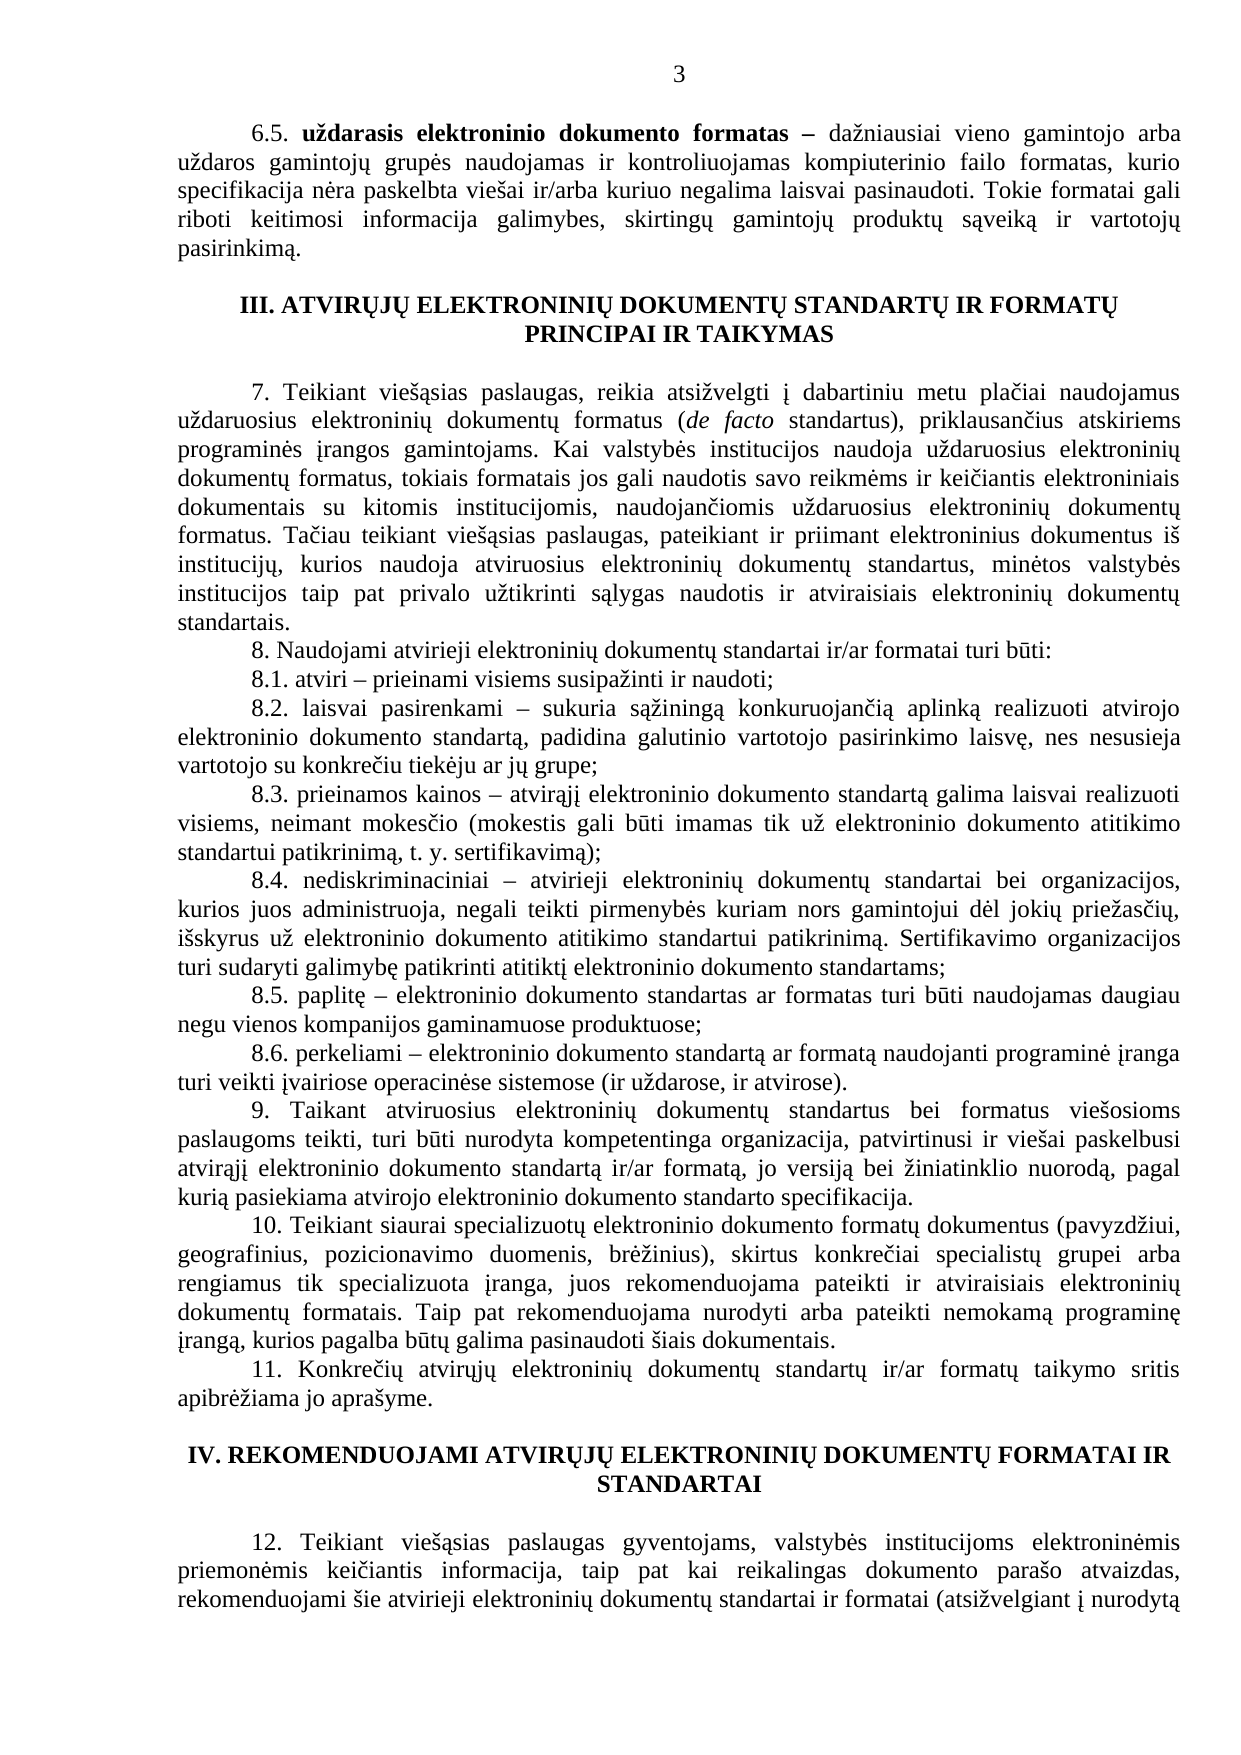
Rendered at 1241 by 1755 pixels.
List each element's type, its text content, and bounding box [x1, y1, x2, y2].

text 8.1. atviri – prieinami visiems susipažinti ir naudoti; [177, 664, 1181, 693]
text 8.2. laisvai pasirenkami – sukuria sąžiningą konkuruojančią aplinką realizuoti atvirojo elektroninio dokumento standartą, padidina galutinio vartotojo pasirinkimo laisvę, nes nesusieja vartotojo su konkrečiu tiekėju ar jų grupe; [177, 693, 1181, 779]
text 8. Naudojami atvirieji elektroninių dokumentų standartai ir/ar formatai turi būti: [177, 636, 1181, 664]
text 9. Taikant atviruosius elektroninių dokumentų standartus bei formatus viešosioms paslaugoms teikti, turi būti nurodyta kompetentinga organizacija, patvirtinusi ir viešai paskelbusi atvirąjį elektroninio dokumento standartą ir/ar formatą, jo versiją bei žiniatinklio nuorodą, pagal kurią pasiekiama atvirojo elektroninio dokumento standarto specifikacija. [177, 1096, 1181, 1211]
text 8.4. nediskriminaciniai – atvirieji elektroninių dokumentų standartai bei organizacijos, kurios juos administruoja, negali teikti pirmenybės kuriam nors gamintojui dėl jokių priežasčių, išskyrus už elektroninio dokumento atitikimo standartui patikrinimą. Sertifikavimo organizacijos turi sudaryti galimybę patikrinti atitiktį elektroninio dokumento standartams; [177, 866, 1181, 981]
text 8.6. perkeliami – elektroninio dokumento standartą ar formatą naudojanti programinė įranga turi veikti įvairiose operacinėse sistemose (ir uždarose, ir atvirose). [177, 1038, 1181, 1096]
text 6.5. uždarasis elektroninio dokumento formatas – dažniausiai vieno gamintojo arba uždaros gamintojų grupės naudojamas ir kontroliuojamas kompiuterinio failo formatas, kurio specifikacija nėra paskelbta viešai ir/arba kuriuo negalima laisvai pasinaudoti. Tokie formatai gali riboti keitimosi informacija galimybes, skirtingų gamintojų produktų sąveiką ir vartotojų pasirinkimą. [177, 118, 1181, 262]
text 8.5. paplitę – elektroninio dokumento standartas ar formatas turi būti naudojamas daugiau negu vienos kompanijos gaminamuose produktuose; [177, 981, 1181, 1038]
text 11. Konkrečių atvirųjų elektroninių dokumentų standartų ir/ar formatų taikymo sritis apibrėžiama jo aprašyme. [177, 1354, 1181, 1412]
text IV. REKOMENDUOJAMI ATVIRŲJŲ ELEKTRONINIŲ DOKUMENTŲ FORMATAI IR STANDARTAI [177, 1441, 1181, 1498]
text III. ATVIRŲJŲ ELEKTRONINIŲ DOKUMENTŲ STANDARTŲ IR FORMATŲ PRINCIPAI IR TAIKYMAS [177, 291, 1181, 348]
text 8.3. prieinamos kainos – atvirąjį elektroninio dokumento standartą galima laisvai realizuoti visiems, neimant mokesčio (mokestis gali būti imamas tik už elektroninio dokumento atitikimo standartui patikrinimą, t. y. sertifikavimą); [177, 779, 1181, 866]
text 12. Teikiant viešąsias paslaugas gyventojams, valstybės institucijoms elektroninėmis priemonėmis keičiantis informacija, taip pat kai reikalingas dokumento parašo atvaizdas, rekomenduojami šie atvirieji elektroninių dokumentų standartai ir formatai (atsižvelgiant į nurodytą [177, 1527, 1181, 1613]
text 7. Teikiant viešąsias paslaugas, reikia atsižvelgti į dabartiniu metu plačiai naudojamus uždaruosius elektroninių dokumentų formatus (de facto standartus), priklausančius atskiriems programinės įrangos gamintojams. Kai valstybės institucijos naudoja uždaruosius elektroninių dokumentų formatus, tokiais formatais jos gali naudotis savo reikmėms ir keičiantis elektroniniais dokumentais su kitomis institucijomis, naudojančiomis uždaruosius elektroninių dokumentų formatus. Tačiau teikiant viešąsias paslaugas, pateikiant ir priimant elektroninius dokumentus iš institucijų, kurios naudoja atviruosius elektroninių dokumentų standartus, minėtos valstybės institucijos taip pat privalo užtikrinti sąlygas naudotis ir atviraisiais elektroninių dokumentų standartais. [177, 377, 1181, 636]
text 10. Teikiant siaurai specializuotų elektroninio dokumento formatų dokumentus (pavyzdžiui, geografinius, pozicionavimo duomenis, brėžinius), skirtus konkrečiai specialistų grupei arba rengiamus tik specializuota įranga, juos rekomenduojama pateikti ir atviraisiais elektroninių dokumentų formatais. Taip pat rekomenduojama nurodyti arba pateikti nemokamą programinę įrangą, kurios pagalba būtų galima pasinaudoti šiais dokumentais. [177, 1211, 1181, 1354]
